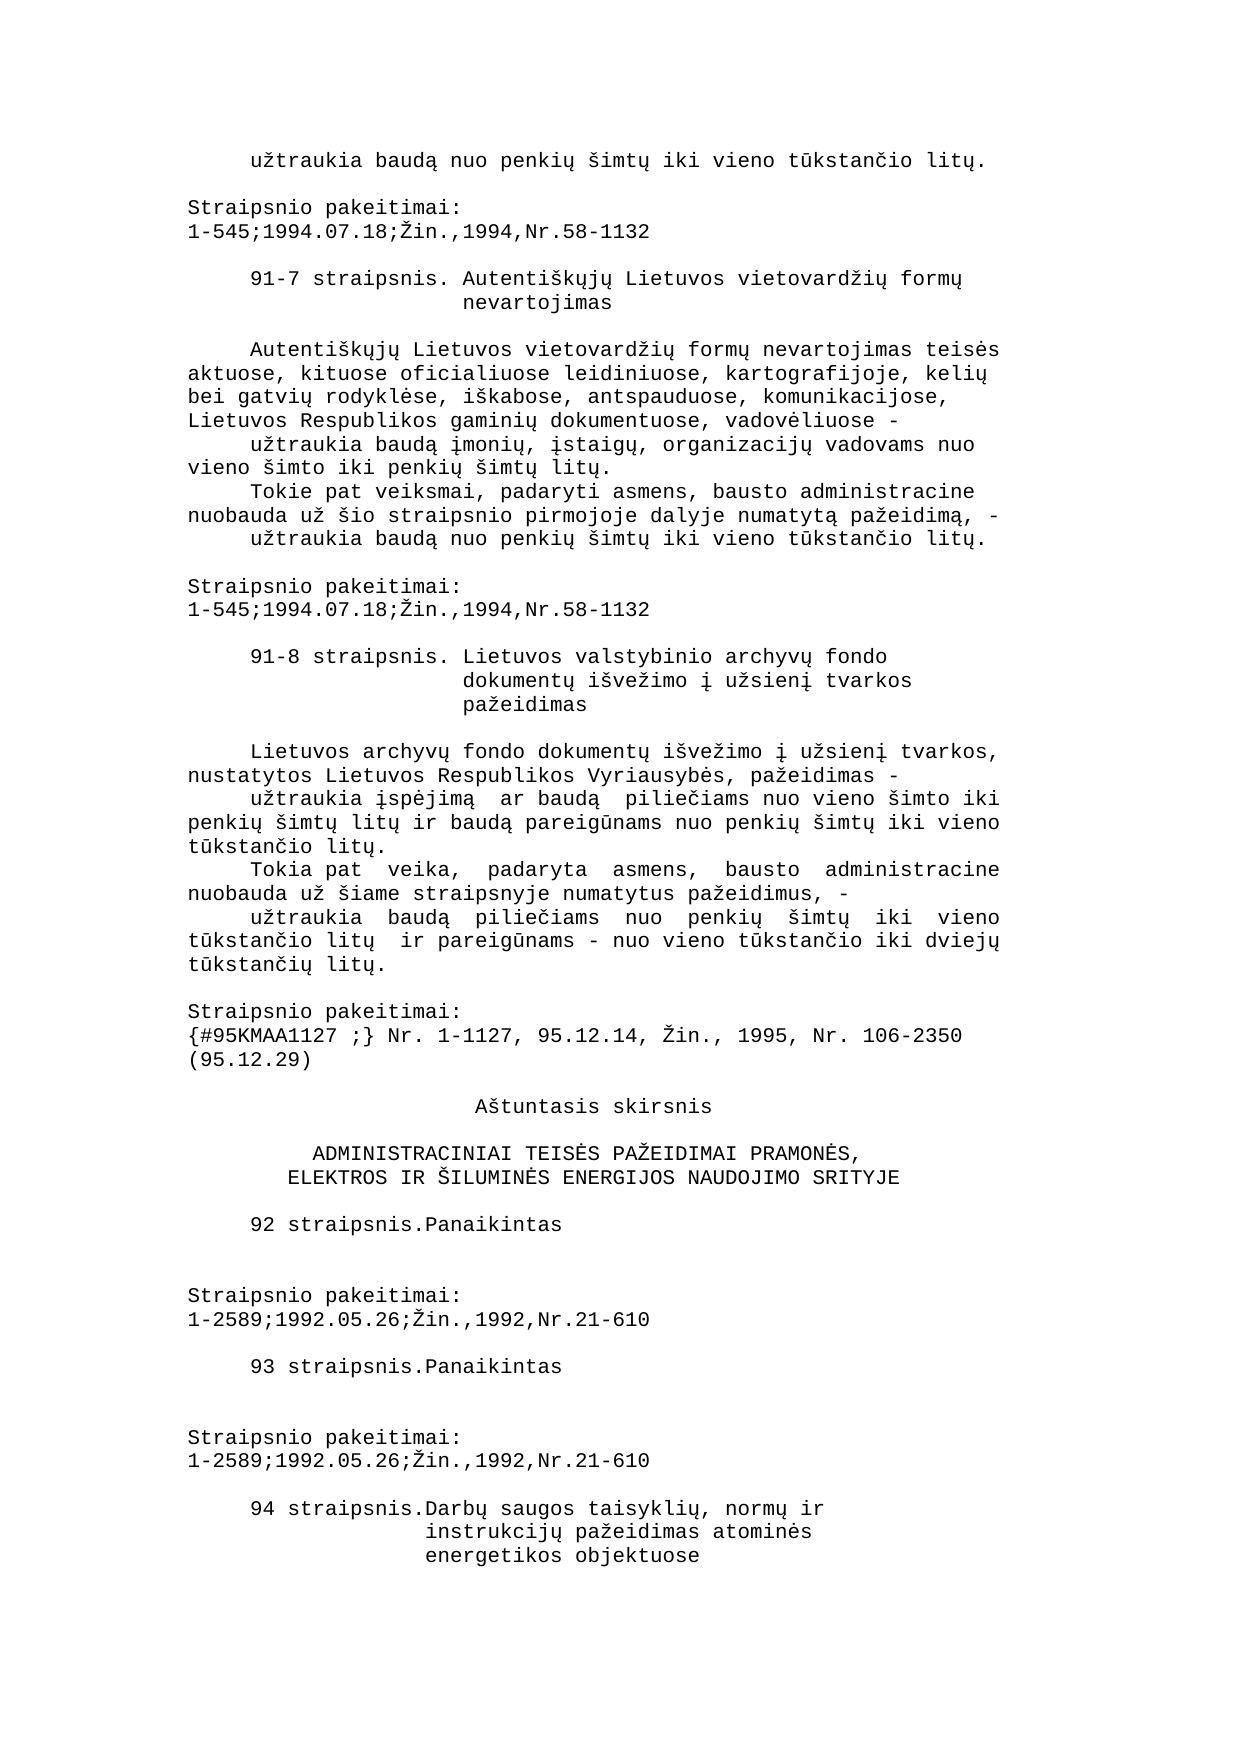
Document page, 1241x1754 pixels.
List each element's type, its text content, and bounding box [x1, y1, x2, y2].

text nuobauda už šiame straipsnyje numatytus pažeidimus, - [187, 883, 1053, 907]
text užtraukia įspėjimą ar baudą piliečiams nuo vieno šimto iki [187, 788, 1053, 812]
text Straipsnio pakeitimai: [187, 576, 1053, 599]
text tūkstančio litų. [187, 836, 1053, 859]
text ADMINISTRACINIAI TEISĖS PAŽEIDIMAI PRAMONĖS, [187, 1143, 1053, 1167]
text 91-7 straipsnis. Autentiškųjų Lietuvos vietovardžių formų [187, 268, 1053, 292]
text pažeidimas [187, 694, 1053, 717]
text 1-545;1994.07.18;Žin.,1994,Nr.58-1132 [187, 599, 1053, 623]
text Autentiškųjų Lietuvos vietovardžių formų nevartojimas teisės [187, 339, 1053, 363]
text dokumentų išvežimo į užsienį tvarkos [187, 670, 1053, 694]
text Straipsnio pakeitimai: [187, 1427, 1053, 1451]
text užtraukia baudą įmonių, įstaigų, organizacijų vadovams nuo [187, 434, 1053, 457]
text 1-2589;1992.05.26;Žin.,1992,Nr.21-610 [187, 1309, 1053, 1332]
text 1-2589;1992.05.26;Žin.,1992,Nr.21-610 [187, 1451, 1053, 1474]
text Straipsnio pakeitimai: [187, 1001, 1053, 1025]
text instrukcijų pažeidimas atominės [187, 1521, 1053, 1545]
text Lietuvos Respublikos gaminių dokumentuose, vadovėliuose - [187, 410, 1053, 434]
text {#95KMAA1127 ;} Nr. 1-1127, 95.12.14, Žin., 1995, Nr. 106-2350 (95.12.29) [187, 1025, 1053, 1072]
text penkių šimtų litų ir baudą pareigūnams nuo penkių šimtų iki vieno [187, 812, 1053, 836]
text Straipsnio pakeitimai: [187, 1285, 1053, 1309]
text nustatytos Lietuvos Respublikos Vyriausybės, pažeidimas - [187, 765, 1053, 788]
text nuobauda už šio straipsnio pirmojoje dalyje numatytą pažeidimą, - [187, 505, 1053, 528]
text tūkstančio litų ir pareigūnams - nuo vieno tūkstančio iki dviejų [187, 930, 1053, 954]
text užtraukia baudą nuo penkių šimtų iki vieno tūkstančio litų. [187, 150, 1053, 174]
text užtraukia baudą nuo penkių šimtų iki vieno tūkstančio litų. [187, 528, 1053, 552]
text bei gatvių rodyklėse, iškabose, antspauduose, komunikacijose, [187, 386, 1053, 410]
text tūkstančių litų. [187, 954, 1053, 978]
text užtraukia baudą piliečiams nuo penkių šimtų iki vieno [187, 907, 1053, 930]
text Lietuvos archyvų fondo dokumentų išvežimo į užsienį tvarkos, [187, 741, 1053, 765]
text 1-545;1994.07.18;Žin.,1994,Nr.58-1132 [187, 221, 1053, 244]
text vieno šimto iki penkių šimtų litų. [187, 457, 1053, 481]
text Aštuntasis skirsnis [187, 1096, 1053, 1119]
text aktuose, kituose oficialiuose leidiniuose, kartografijoje, kelių [187, 363, 1053, 386]
text 94 straipsnis.Darbų saugos taisyklių, normų ir [187, 1498, 1053, 1521]
text nevartojimas [187, 292, 1053, 316]
text ELEKTROS IR ŠILUMINĖS ENERGIJOS NAUDOJIMO SRITYJE [187, 1167, 1053, 1190]
text energetikos objektuose [187, 1545, 1053, 1569]
text 91-8 straipsnis. Lietuvos valstybinio archyvų fondo [187, 647, 1053, 670]
text Tokia pat veika, padaryta asmens, bausto administracine [187, 859, 1053, 883]
text 92 straipsnis.Panaikintas [187, 1214, 1053, 1238]
text Tokie pat veiksmai, padaryti asmens, bausto administracine [187, 481, 1053, 505]
text Straipsnio pakeitimai: [187, 197, 1053, 221]
text 93 straipsnis.Panaikintas [187, 1356, 1053, 1379]
